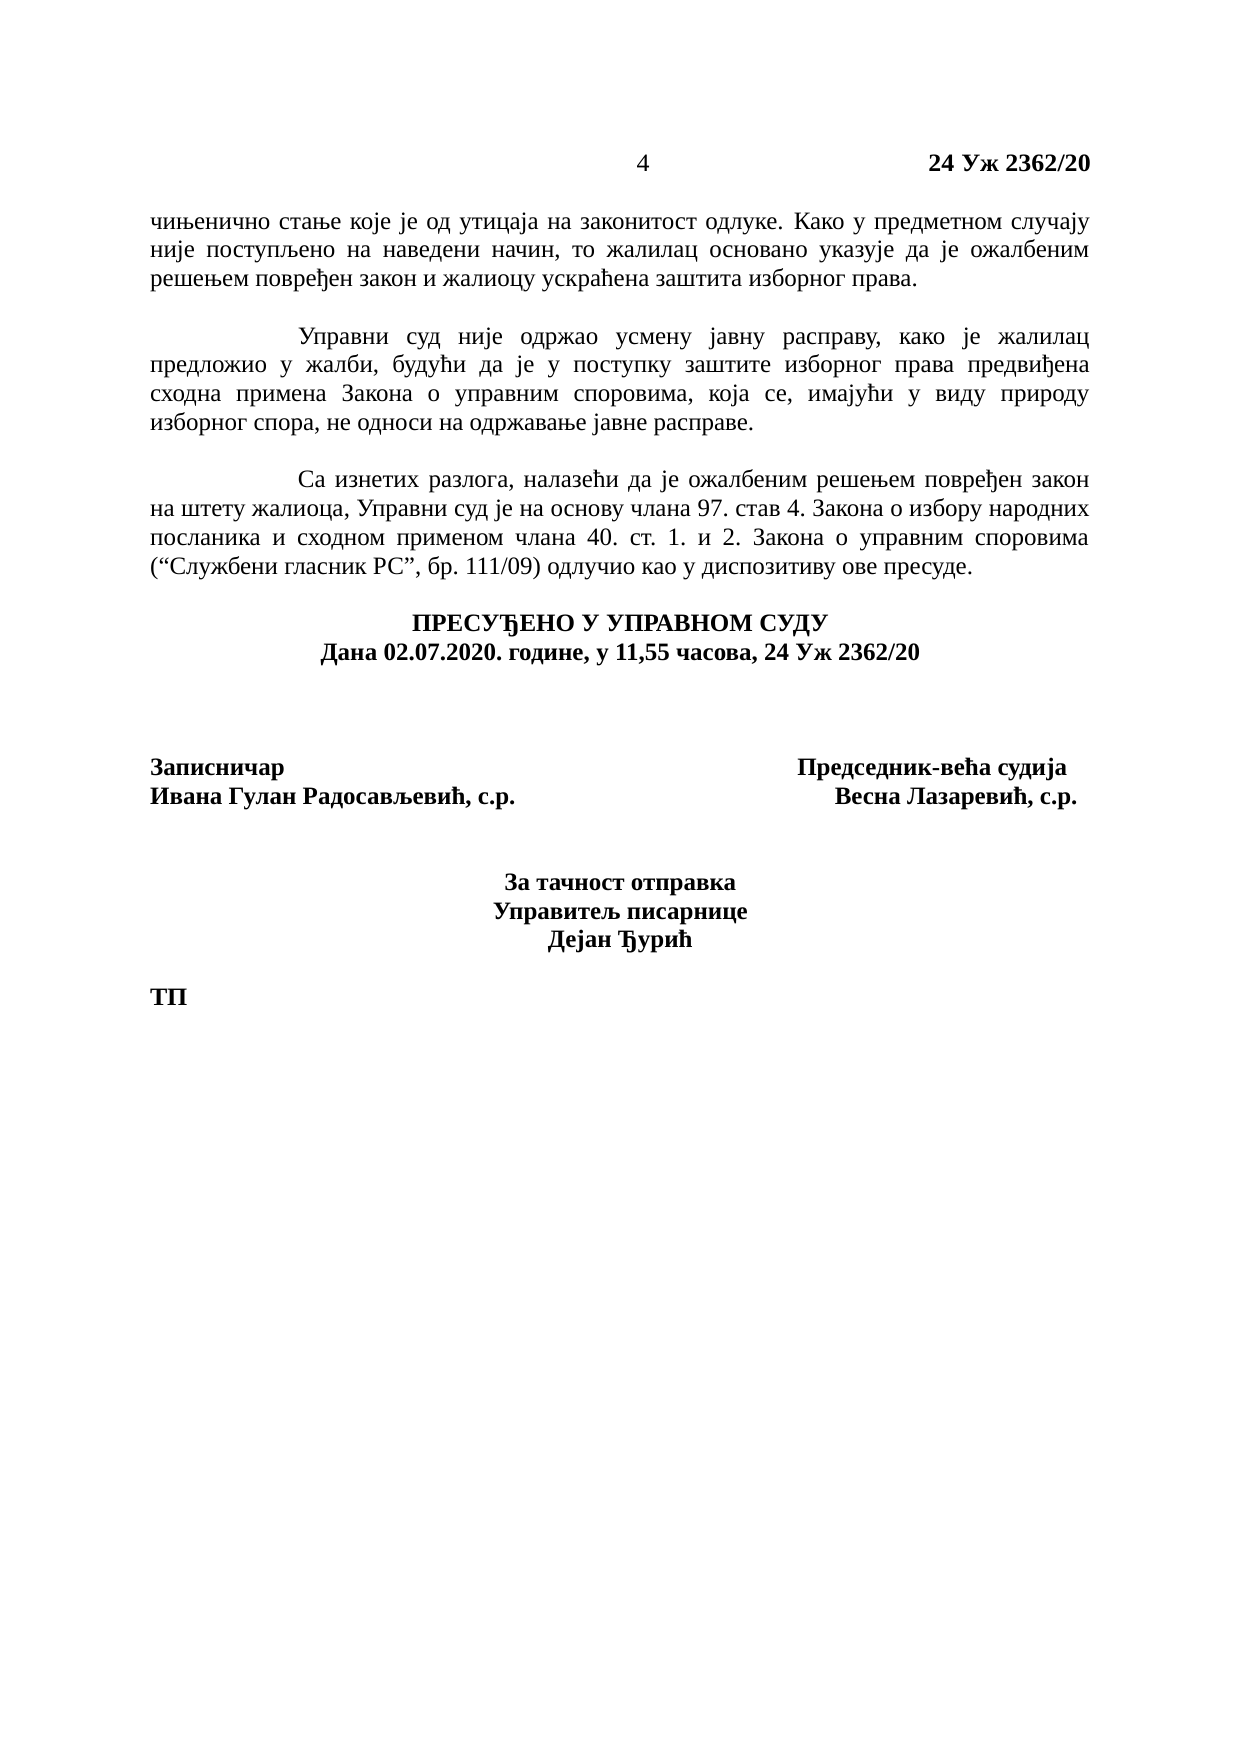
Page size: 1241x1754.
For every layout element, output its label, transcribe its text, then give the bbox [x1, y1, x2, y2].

text ТП [150, 982, 1090, 1011]
text Управни суд није одржао усмену јавну расправу, како је жалилац предложио у жалби, будући да је у поступку заштите изборног права предвиђена сходна примена Закона о управним споровима, која се, имајући у виду природу изборног спора, не односи на одржавање јавне расправе. [150, 321, 1090, 436]
text чињенично стање које је од утицаја на законитост одлуке. Како у предметном случају није поступљено на наведени начин, то жалилац основано указује да је ожалбеним решењем повређен закон и жалиоцу ускраћена заштита изборног права. [150, 206, 1090, 292]
text Ивана Гулан Радосављевић, с.р. Весна Лазаревић, с.р. [150, 781, 1090, 809]
text Са изнетих разлога, налазећи да је ожалбеним решењем повређен закон на штету жалиоца, Управни суд је на основу члана 97. став 4. Закона о избору народних посланика и сходном применом члана 40. ст. 1. и 2. Закона о управним споровима (“Службени гласник РС”, бр. 111/09) одлучио као у диспозитиву ове пресуде. [150, 464, 1090, 579]
text За тачност отправка [150, 867, 1090, 896]
text Дејан Ђурић [150, 924, 1090, 953]
text Дана 02.07.2020. године, у 11,55 часова, 24 Уж 2362/20 [150, 637, 1090, 666]
text Управитељ писарнице [150, 896, 1090, 924]
text Записничар Председник-већа судија [150, 752, 1090, 781]
text ПРЕСУЂЕНО У УПРАВНОМ СУДУ [150, 608, 1090, 637]
